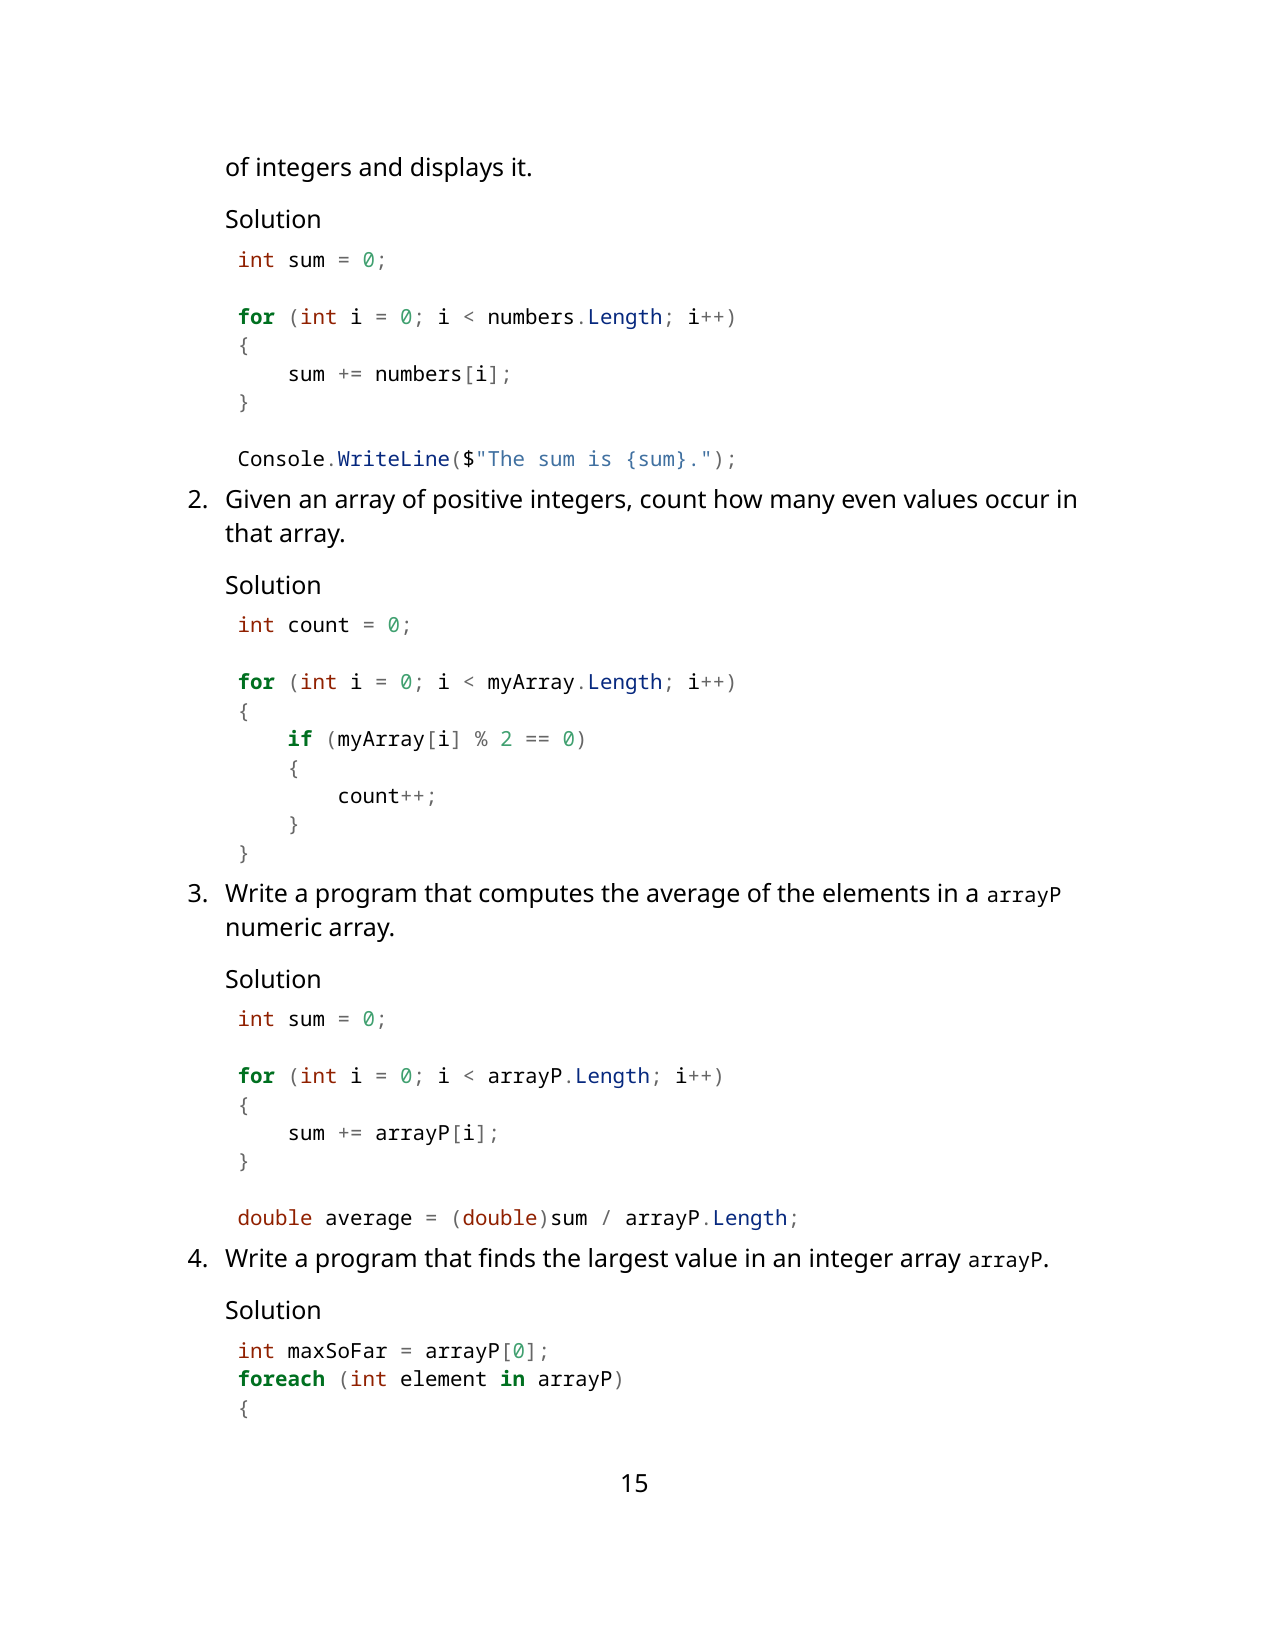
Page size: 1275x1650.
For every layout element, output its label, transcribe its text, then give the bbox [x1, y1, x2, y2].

list { [187, 696, 1125, 724]
list sum += arrayP[i]; [187, 1118, 1125, 1147]
list int maxSoFar = arrayP[0]; [187, 1336, 1125, 1364]
list Solution [187, 1293, 1125, 1327]
list of integers and displays it. [187, 150, 1125, 184]
list { [187, 1393, 1125, 1421]
list Solution [187, 202, 1125, 236]
list } [187, 838, 1125, 866]
list for (int i = 0; i < numbers.Length; i++) [187, 302, 1125, 330]
list int sum = 0; [187, 245, 1125, 273]
list { [187, 330, 1125, 359]
list Write a program that computes the average of the elements in a arrayP numeric array. [187, 875, 1125, 943]
list Console.WriteLine($"The sum is {sum}."); [187, 444, 1125, 472]
list Solution [187, 961, 1125, 996]
list int sum = 0; [187, 1004, 1125, 1033]
list Write a program that finds the largest value in an integer array arrayP. [187, 1241, 1125, 1275]
list for (int i = 0; i < myArray.Length; i++) [187, 667, 1125, 696]
list } [187, 387, 1125, 416]
list sum += numbers[i]; [187, 359, 1125, 387]
list foreach (int element in arrayP) [187, 1364, 1125, 1393]
list } [187, 1147, 1125, 1175]
list } [187, 809, 1125, 838]
list Solution [187, 567, 1125, 602]
list Given an array of positive integers, count how many even values occur in that array. [187, 481, 1125, 549]
list { [187, 753, 1125, 781]
list if (myArray[i] % 2 == 0) [187, 724, 1125, 753]
list { [187, 1090, 1125, 1118]
list int count = 0; [187, 611, 1125, 639]
list count++; [187, 781, 1125, 809]
list for (int i = 0; i < arrayP.Length; i++) [187, 1061, 1125, 1090]
list double average = (double)sum / arrayP.Length; [187, 1203, 1125, 1232]
